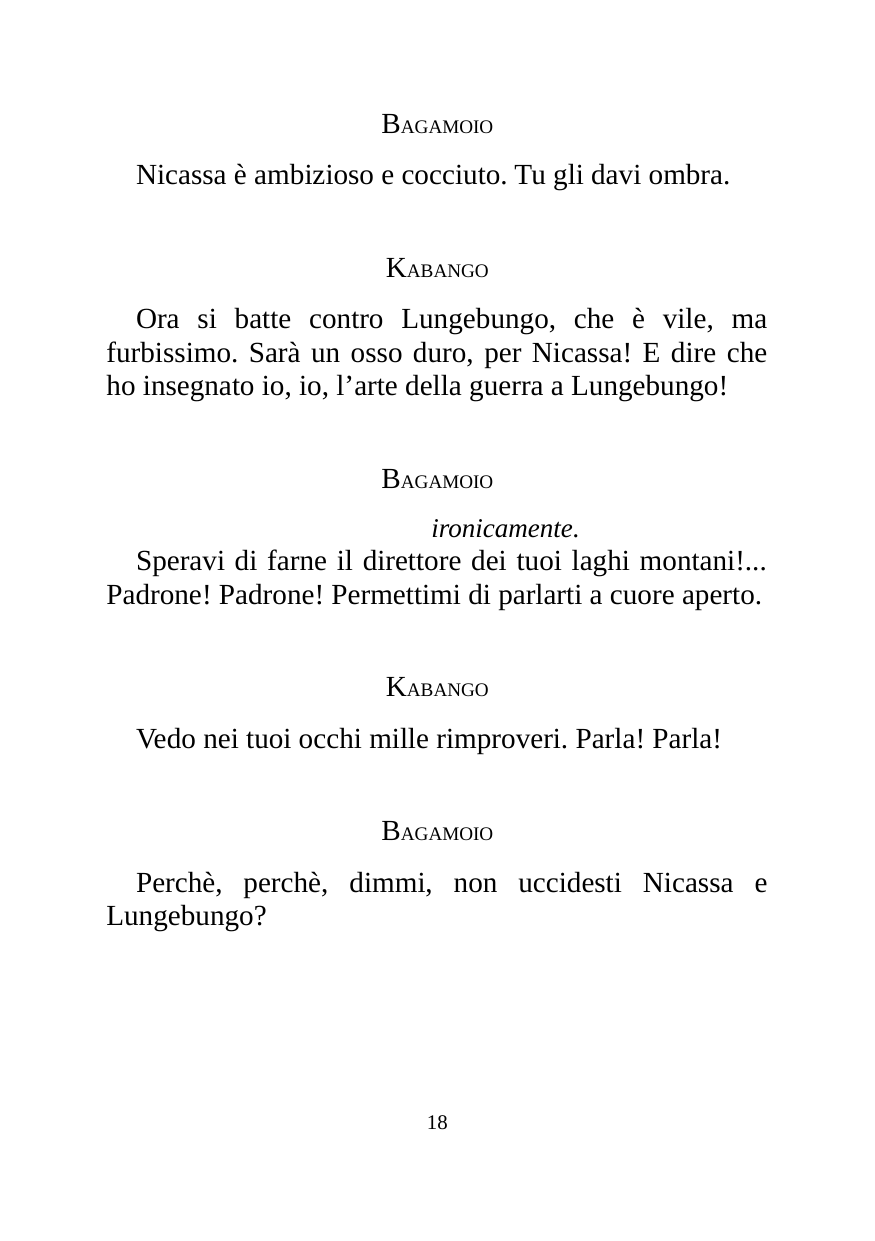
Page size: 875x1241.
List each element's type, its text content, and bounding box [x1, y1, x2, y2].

text Bagamoio [106, 813, 768, 847]
text Bagamoio [106, 461, 768, 494]
text Bagamoio [106, 106, 768, 140]
text Kabango [106, 250, 768, 284]
text ironicamente. [431, 512, 768, 543]
text Perchè, perchè, dimmi, non uccidesti Nicassa e Lungebungo? [106, 865, 768, 932]
text Speravi di farne il direttore dei tuoi laghi montani!... Padrone! Padrone! Permettimi di parlarti a cuore aperto. [106, 543, 768, 611]
text Vedo nei tuoi occhi mille rimproveri. Parla! Parla! [106, 721, 768, 754]
text Ora si batte contro Lungebungo, che è vile, ma furbissimo. Sarà un osso duro, per Nicassa! E dire che ho insegnato io, io, l’arte della guerra a Lungebungo! [106, 301, 768, 402]
text Nicassa è ambizioso e cocciuto. Tu gli davi ombra. [106, 157, 768, 191]
text Kabango [106, 669, 768, 703]
